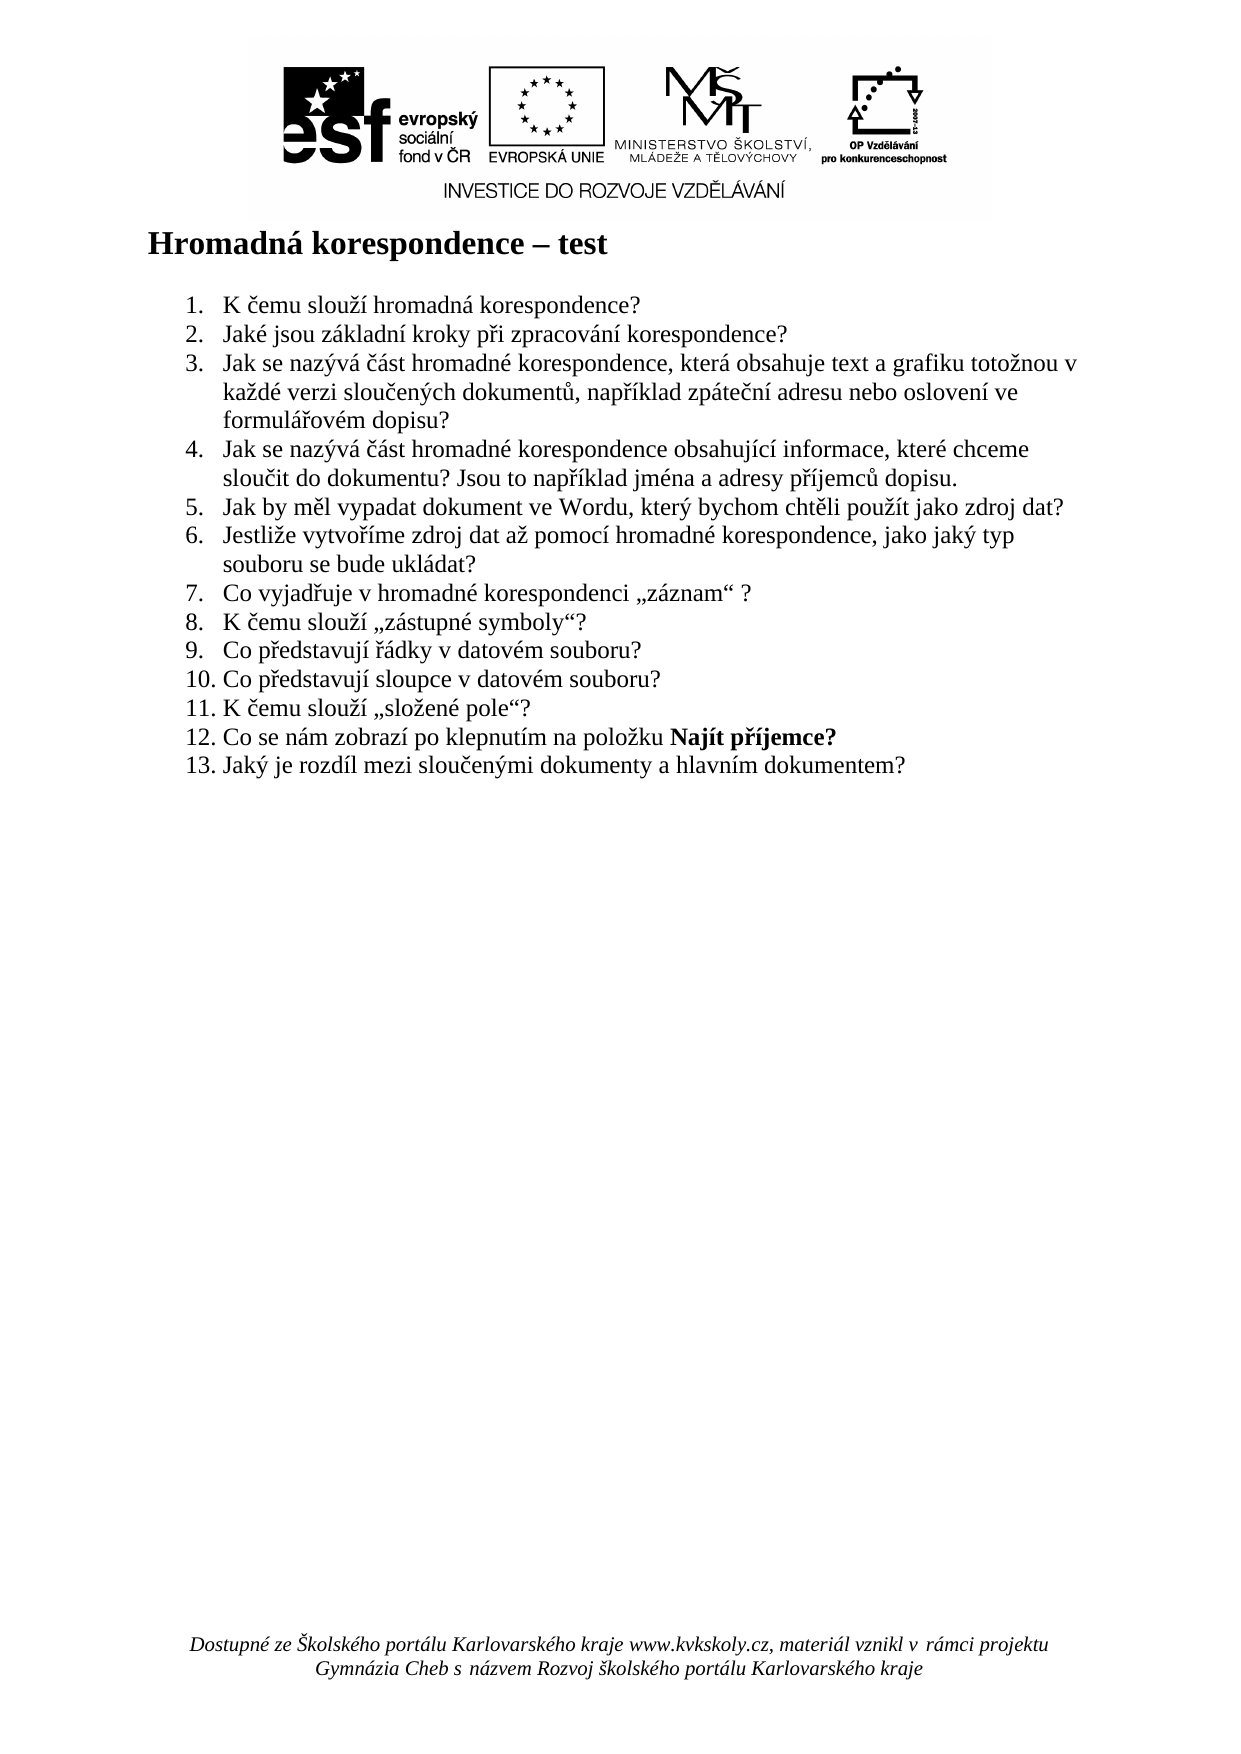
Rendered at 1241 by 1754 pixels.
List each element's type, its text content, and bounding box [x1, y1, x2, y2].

list Jaký je rozdíl mezi sloučenými dokumenty a hlavním dokumentem? [185, 750, 1092, 779]
text Hromadná korespondence – test [148, 148, 1092, 262]
list Co představují řádky v datovém souboru? [185, 635, 1092, 664]
list K čemu slouží „zástupné symboly“? [185, 607, 1092, 635]
list Jaké jsou základní kroky při zpracování korespondence? [185, 319, 1092, 348]
list K čemu slouží „složené pole“? [185, 693, 1092, 722]
list Jestliže vytvoříme zdroj dat až pomocí hromadné korespondence, jako jaký typ souboru se bude ukládat? [185, 520, 1092, 578]
list Jak se nazývá část hromadné korespondence obsahující informace, které chceme sloučit do dokumentu? Jsou to například jména a adresy příjemců dopisu. [185, 434, 1092, 492]
list Jak by měl vypadat dokument ve Wordu, který bychom chtěli použít jako zdroj dat? [185, 492, 1092, 520]
list Co se nám zobrazí po klepnutím na položku Najít příjemce? [185, 722, 1092, 750]
picture [248, 36, 992, 222]
list K čemu slouží hromadná korespondence? [185, 290, 1092, 319]
list Co představují sloupce v datovém souboru? [185, 664, 1092, 693]
list Jak se nazývá část hromadné korespondence, která obsahuje text a grafiku totožnou v každé verzi sloučených dokumentů, například zpáteční adresu nebo oslovení ve formulářovém dopisu? [185, 348, 1092, 434]
list Co vyjadřuje v hromadné korespondenci „záznam“ ? [185, 578, 1092, 607]
